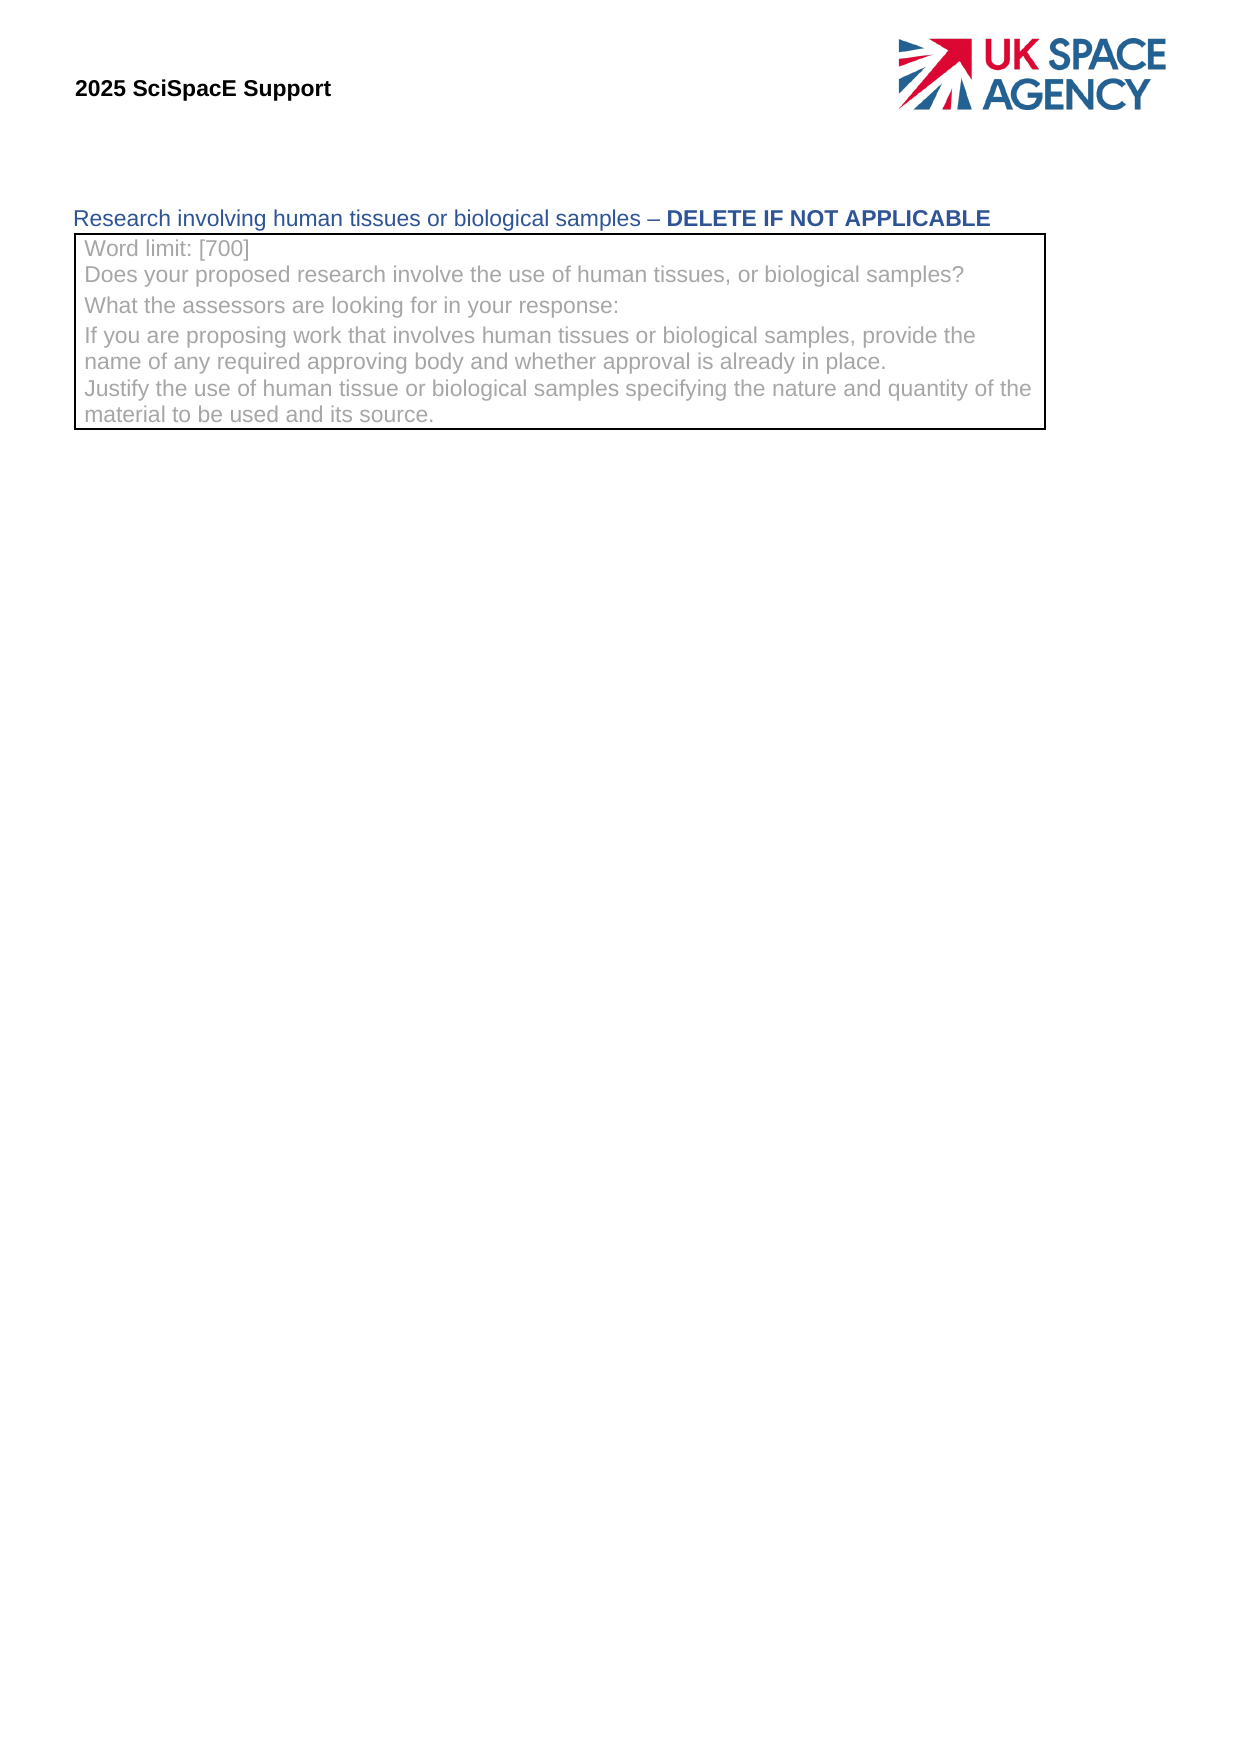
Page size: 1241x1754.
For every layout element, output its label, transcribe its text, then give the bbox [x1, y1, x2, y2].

table_header Word limit: [700] Does your proposed research involve the use of human tissues, or biological samples? What the assessors are looking for in your response: If you are proposing work that involves human tissues or biological samples, provide the name of any required approving body and whether approval is already in place. Justify the use of human tissue or biological samples specifying the nature and quantity of the material to be used and its source. [76, 235, 1044, 427]
subtitle Research involving human tissues or biological samples – DELETE IF NOT APPLICABLE [73, 205, 1167, 231]
